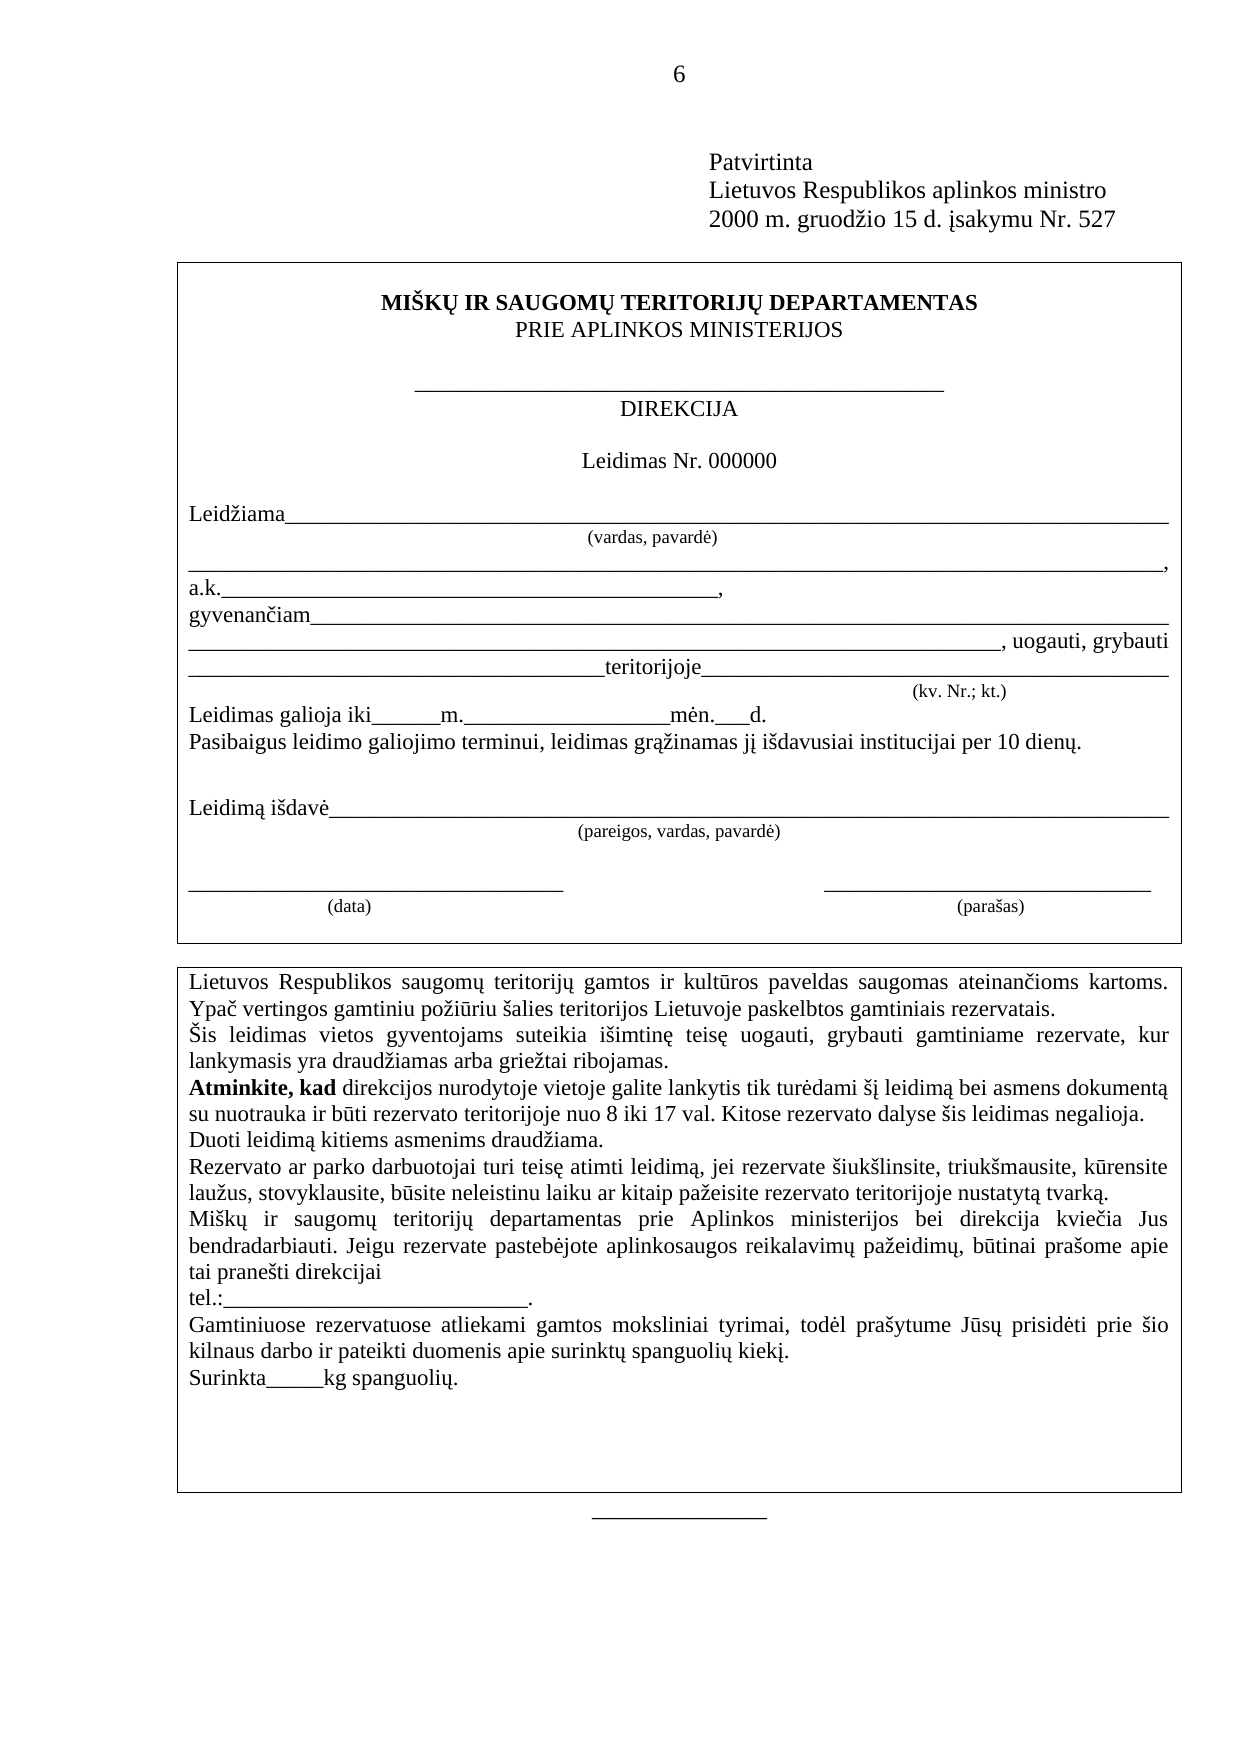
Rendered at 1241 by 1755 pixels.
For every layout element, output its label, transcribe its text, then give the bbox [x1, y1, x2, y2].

table_cell Pasibaigus leidimo galiojimo terminui, leidimas grąžinamas jį išdavusiai institucijai per 10 dienų. [178, 728, 1181, 768]
table_cell Leidžiama [178, 500, 1181, 526]
table_cell [178, 916, 1181, 942]
table_cell [178, 474, 1181, 500]
table_cell [178, 368, 1181, 395]
table_cell [178, 842, 1181, 868]
table_cell [178, 421, 1181, 447]
table_cell (data) (parašas) [178, 895, 1181, 916]
table_cell Leidimas Nr. 000000 [178, 448, 1181, 474]
table_cell teritorijoje [178, 654, 1181, 680]
text 2000 m. gruodžio 15 d. įsakymu Nr. 527 [177, 204, 1181, 233]
table_cell (vardas, pavardė) [178, 526, 1181, 548]
table_header [178, 263, 1181, 289]
table_cell a.k. , [178, 574, 1181, 601]
table_cell MIŠKŲ IR SAUGOMŲ TERITORIJŲ DEPARTAMENTAS [178, 289, 1181, 316]
table_cell Leidimą išdavė [178, 794, 1181, 820]
table_cell [178, 342, 1181, 368]
text ______________ [177, 1493, 1181, 1522]
table_cell [178, 868, 1181, 894]
table_cell [178, 768, 1181, 794]
table_cell (pareigos, vardas, pavardė) [178, 820, 1181, 842]
table_header Lietuvos Respublikos saugomų teritorijų gamtos ir kultūros paveldas saugomas ateinančioms kartoms. Ypač vertingos gamtiniu požiūriu šalies teritorijos Lietuvoje paskelbtos gamtiniais rezervatais. Šis leidimas vietos gyventojams suteikia išimtinę teisę uogauti, grybauti gamtiniame rezervate, kur lankymasis yra draudžiamas arba griežtai ribojamas. Atminkite, kad direkcijos nurodytoje vietoje galite lankytis tik turėdami šį leidimą bei asmens dokumentą su nuotrauka ir būti rezervato teritorijoje nuo 8 iki 17 val. Kitose rezervato dalyse šis leidimas negalioja. Duoti leidimą kitiems asmenims draudžiama. Rezervato ar parko darbuotojai turi teisę atimti leidimą, jei rezervate šiukšlinsite, triukšmausite, kūrensite laužus, stovyklausite, būsite neleistinu laiku ar kitaip pažeisite rezervato teritorijoje nustatytą tvarką. Miškų ir saugomų teritorijų departamentas prie Aplinkos ministerijos bei direkcija kviečia Jus bendradarbiauti. Jeigu rezervate pastebėjote aplinkosaugos reikalavimų pažeidimų, būtinai prašome apie tai pranešti direkcijai tel.: . Gamtiniuose rezervatuose atliekami gamtos moksliniai tyrimai, todėl prašytume Jūsų prisidėti prie šio kilnaus darbo ir pateikti duomenis apie surinktų spanguolių kiekį. Surinkta_____kg spanguolių. [178, 968, 1181, 1492]
text Patvirtinta [177, 147, 1181, 176]
table_cell (kv. Nr.; kt.) [178, 680, 1181, 701]
table_cell gyvenančiam [178, 601, 1181, 627]
table_cell , [178, 548, 1181, 574]
table_cell Leidimas galioja iki______m. mėn.___d. [178, 701, 1181, 728]
table_cell DIREKCIJA [178, 395, 1181, 421]
table_cell , uogauti, grybauti [178, 627, 1181, 653]
text Lietuvos Respublikos aplinkos ministro [177, 176, 1181, 204]
table_cell PRIE APLINKOS MINISTERIJOS [178, 316, 1181, 342]
